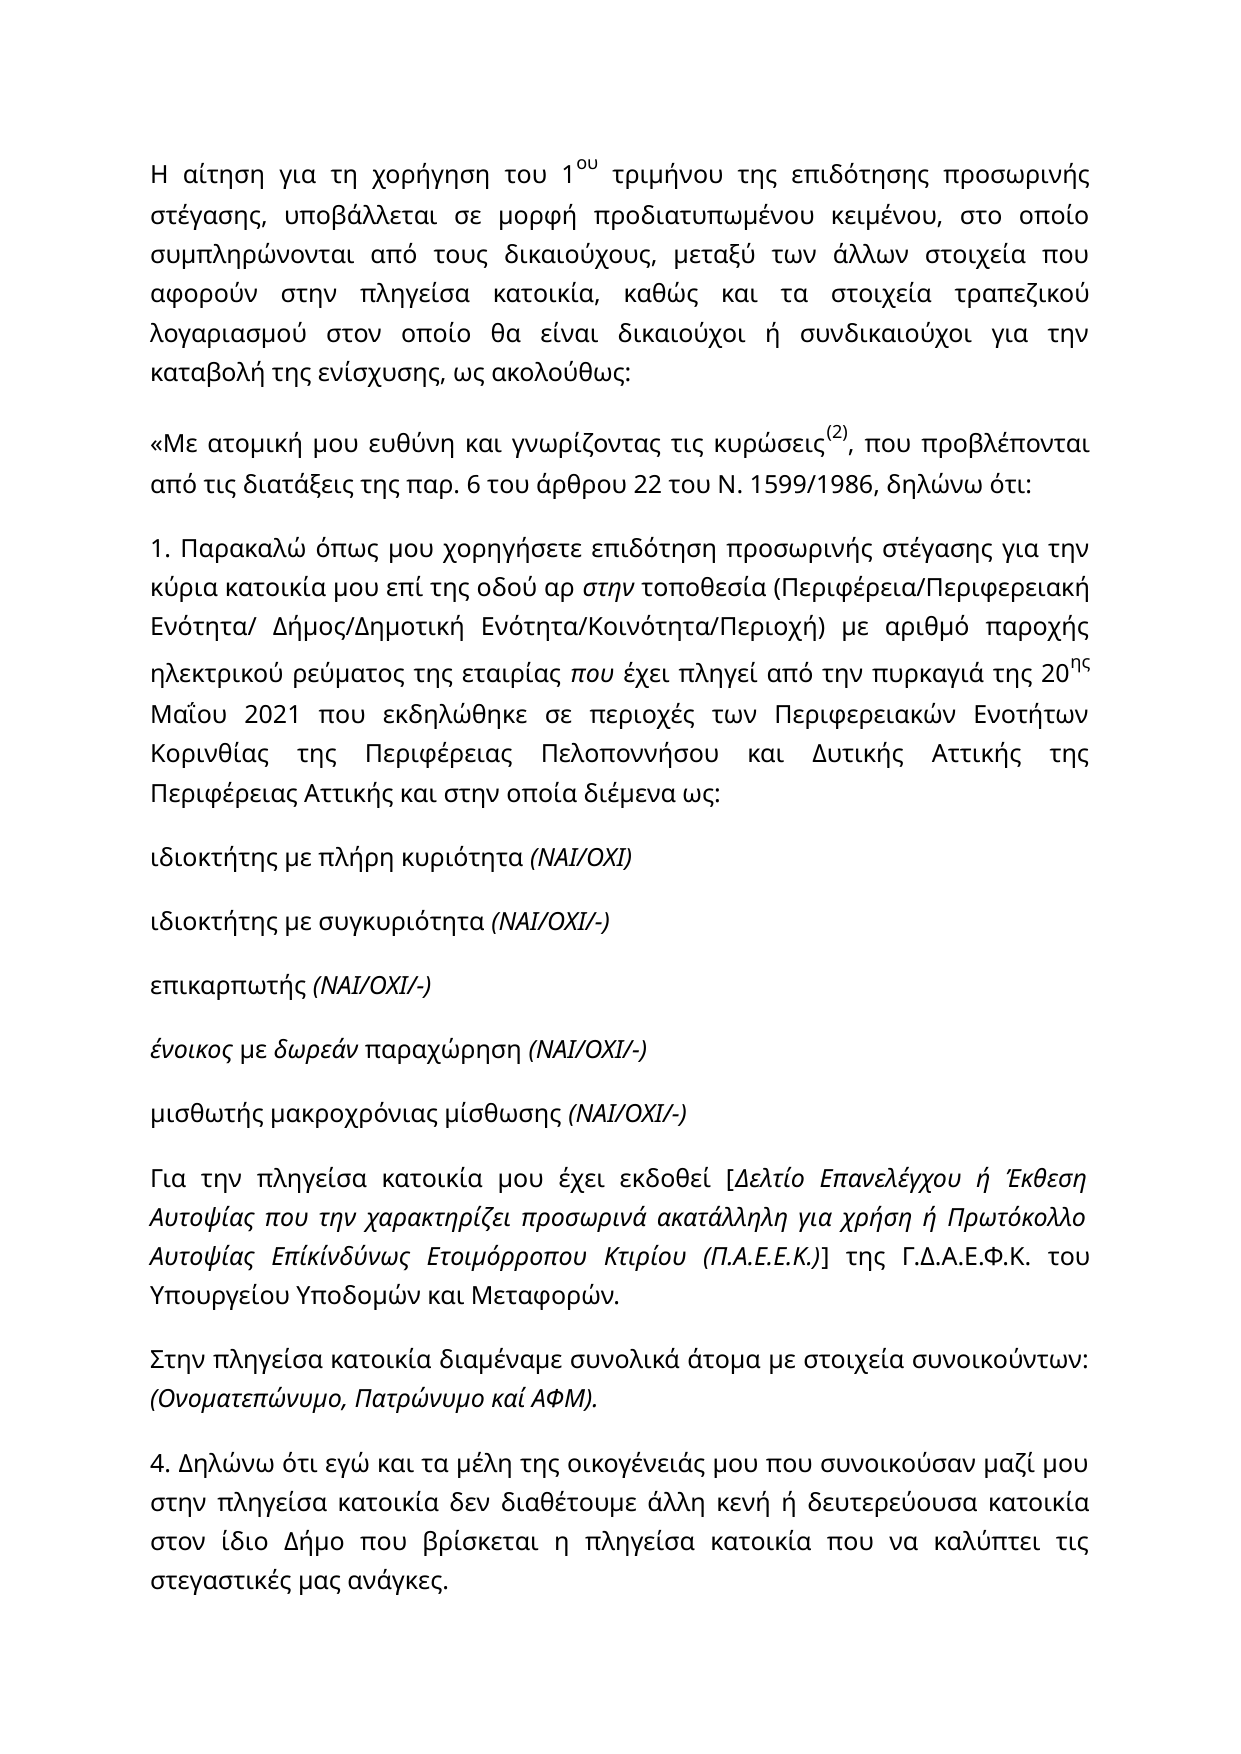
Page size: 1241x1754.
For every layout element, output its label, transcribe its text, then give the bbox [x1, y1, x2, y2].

text 4. Δηλώνω ότι εγώ και τα μέλη της οικογένειάς μου που συνοικούσαν μαζί μου στην πληγείσα κατοικία δεν διαθέτουμε άλλη κενή ή δευτερεύουσα κατοικία στον ίδιο Δήμο που βρίσκεται η πληγείσα κατοικία που να καλύπτει τις στεγαστικές μας ανάγκες. [150, 1445, 1090, 1597]
text επικαρπωτής (NAI/OXI/-) [150, 968, 1090, 1002]
text μισθωτής μακροχρόνιας μίσθωσης (NAI/OXI/-) [150, 1096, 1090, 1130]
text Στην πληγείσα κατοικία διαμέναμε συνολικά άτομα με στοιχεία συνοικούντων: (Ονοματεπώνυμο, Πατρώνυμο καί ΑΦΜ). [150, 1342, 1090, 1415]
text «Με ατομική μου ευθύνη και γνωρίζοντας τις κυρώσεις(2), που προβλέπονται από τις διατάξεις της παρ. 6 του άρθρου 22 του Ν. 1599/1986, δηλώνω ότι: [150, 418, 1090, 500]
text 1. Παρακαλώ όπως μου χορηγήσετε επιδότηση προσωρινής στέγασης για την κύρια κατοικία μου επί της οδού αρ στην τοποθεσία (Περιφέρεια/Περιφερειακή Ενότητα/ Δήμος/Δημοτική Ενότητα/Κοινότητα/Περιοχή) με αριθμό παροχής ηλεκτρικού ρεύματος της εταιρίας που έχει πληγεί από την πυρκαγιά της 20ης Μαΐου 2021 που εκδηλώθηκε σε περιοχές των Περιφερειακών Ενοτήτων Κορινθίας της Περιφέρειας Πελοποννήσου και Δυτικής Αττικής της Περιφέρειας Αττικής και στην οποία διέμενα ως: [150, 530, 1090, 809]
text ένοικος με δωρεάν παραχώρηση (NAI/OXI/-) [150, 1032, 1090, 1066]
text Η αίτηση για τη χορήγηση του 1ου τριμήνου της επιδότησης προσωρινής στέγασης, υποβάλλεται σε μορφή προδιατυπωμένου κειμένου, στο οποίο συμπληρώνονται από τους δικαιούχους, μεταξύ των άλλων στοιχεία που αφορούν στην πληγείσα κατοικία, καθώς και τα στοιχεία τραπεζικού λογαριασμού στον οποίο θα είναι δικαιούχοι ή συνδικαιούχοι για την καταβολή της ενίσχυσης, ως ακολούθως: [150, 150, 1090, 388]
text ιδιοκτήτης με συγκυριότητα (NAI/OXI/-) [150, 903, 1090, 938]
text Για την πληγείσα κατοικία μου έχει εκδοθεί [Δελτίο Επανελέγχου ή Έκθεση Αυτοψίας που την χαρακτηρίζει προσωρινά ακατάλληλη για χρήση ή Πρωτόκολλο Αυτοψίας Επίκίνδύνως Ετοιμόρροπου Κτιρίου (Π.Α.Ε.Ε.Κ.)] της Γ.Δ.Α.Ε.Φ.Κ. του Υπουργείου Υποδομών και Μεταφορών. [150, 1160, 1090, 1312]
text ιδιοκτήτης με πλήρη κυριότητα (NAI/OXI) [150, 839, 1090, 873]
